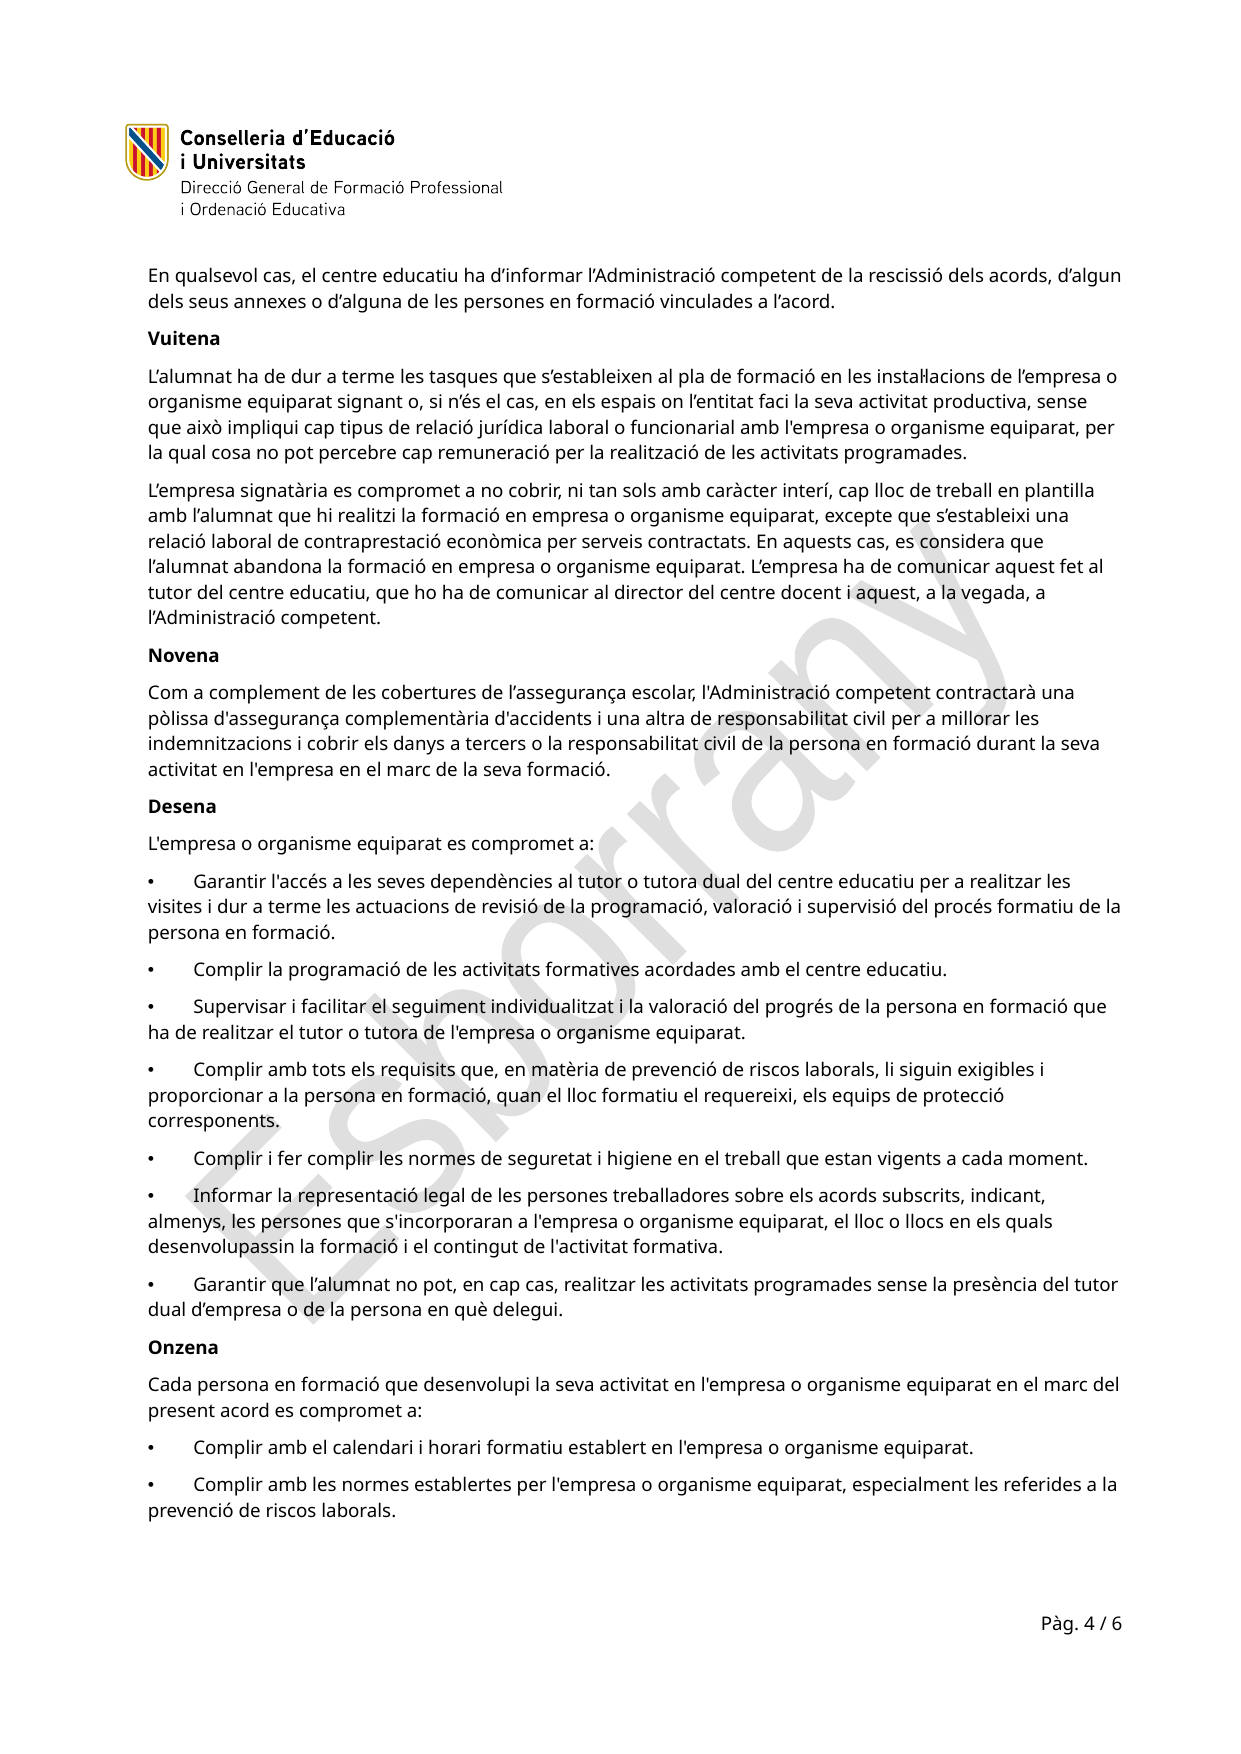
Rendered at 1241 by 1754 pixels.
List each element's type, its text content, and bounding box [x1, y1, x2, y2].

text Com a complement de les cobertures de l’assegurança escolar, l'Administració competent contractarà una pòlissa d'assegurança complementària d'accidents i una altra de responsabilitat civil per a millorar les indemnitzacions i cobrir els danys a tercers o la responsabilitat civil de la persona en formació durant la seva activitat en l'empresa en el marc de la seva formació. [148, 679, 1122, 781]
text Novena [148, 642, 797, 667]
list Complir i fer complir les normes de seguretat i higiene en el treball que estan vigents a cada moment. [148, 1145, 235, 1171]
text L'empresa o organisme equiparat es compromet a: [148, 831, 605, 856]
list Garantir l'accés a les seves dependències al tutor o tutora dual del centre educatiu per a realitzar les visites i dur a terme les actuacions de revisió de la programació, valoració i supervisió del procés formatiu de la persona en formació. [148, 868, 650, 944]
text L’empresa signatària es compromet a no cobrir, ni tan sols amb caràcter interí, cap lloc de treball en plantilla amb l’alumnat que hi realitzi la formació en empresa o organisme equiparat, excepte que s’estableixi una relació laboral de contraprestació econòmica per serveis contractats. En aquests cas, es considera que l’alumnat abandona la formació en empresa o organisme equiparat. L’empresa ha de comunicar aquest fet al tutor del centre educatiu, que ho ha de comunicar al director del centre docent i aquest, a la vegada, a l’Administració competent. [148, 477, 1122, 630]
list Garantir l'accés a les seves dependències al tutor o tutora dual del centre educatiu per a realitzar les visites i dur a terme les actuacions de revisió de la programació, valoració i supervisió del procés formatiu de la persona en formació. [615, 868, 1122, 944]
list Garantir que l’alumnat no pot, en cap cas, realitzar les activitats programades sense la presència del tutor dual d’empresa o de la persona en què delegui. [318, 1271, 1122, 1322]
list Complir amb el calendari i horari formatiu establert en l'empresa o organisme equiparat. [148, 1434, 1122, 1460]
text [989, 642, 1122, 667]
text Cada persona en formació que desenvolupi la seva activitat en l'empresa o organisme equiparat en el marc del present acord es compromet a: [148, 1371, 1122, 1422]
text En qualsevol cas, el centre educatiu ha d’informar l’Administració competent de la rescissió dels acords, d’algun dels seus annexes o d’alguna de les persones en formació vinculades a l’acord. [148, 263, 1122, 314]
list Complir la programació de les activitats formatives acordades amb el centre educatiu. [148, 956, 509, 982]
list Complir i fer complir les normes de seguretat i higiene en el treball que estan vigents a cada moment. [463, 1145, 1122, 1171]
list Complir amb les normes establertes per l'empresa o organisme equiparat, especialment les referides a la prevenció de riscos laborals. [148, 1472, 1122, 1523]
list Supervisar i facilitar el seguiment individualitzat i la valoració del progrés de la persona en formació que ha de realitzar el tutor o tutora de l'empresa o organisme equiparat. [484, 994, 1122, 1045]
list Garantir que l’alumnat no pot, en cap cas, realitzar les activitats programades sense la presència del tutor dual d’empresa o de la persona en què delegui. [148, 1271, 309, 1322]
list Informar la representació legal de les persones treballadores sobre els acords subscrits, indicant, almenys, les persones que s'incorporaran a l'empresa o organisme equiparat, el lloc o llocs en els quals desenvolupassin la formació i el contingut de l'activitat formativa. [273, 1183, 1122, 1259]
list Supervisar i facilitar el seguiment individualitzat i la valoració del progrés de la persona en formació que ha de realitzar el tutor o tutora de l'empresa o organisme equiparat. [148, 994, 398, 1045]
list Complir i fer complir les normes de seguretat i higiene en el treball que estan vigents a cada moment. [240, 1145, 446, 1171]
text Vuitena [148, 326, 1122, 351]
text [807, 642, 867, 667]
list Complir la programació de les activitats formatives acordades amb el centre educatiu. [522, 956, 615, 982]
text [667, 793, 734, 819]
text L’alumnat ha de dur a terme les tasques que s’estableixen al pla de formació en les instal·lacions de l’empresa o organisme equiparat signant o, si n’és el cas, en els espais on l’entitat faci la seva activitat productiva, sense que això impliqui cap tipus de relació jurídica laboral o funcionarial amb l'empresa o organisme equiparat, per la qual cosa no pot percebre cap remuneració per la realització de les activitats programades. [148, 363, 1122, 465]
text [873, 642, 980, 667]
text Desena [148, 793, 658, 819]
list Complir la programació de les activitats formatives acordades amb el centre educatiu. [626, 956, 1122, 982]
text [615, 831, 668, 856]
list Complir amb tots els requisits que, en matèria de prevenció de riscos laborals, li siguin exigibles i proporcionar a la persona en formació, quan el lloc formatiu el requereixi, els equips de protecció corresponents. [497, 1057, 1122, 1133]
text [812, 793, 1122, 819]
text Onzena [148, 1334, 1122, 1359]
picture [118, 118, 512, 221]
list Complir amb tots els requisits que, en matèria de prevenció de riscos laborals, li siguin exigibles i proporcionar a la persona en formació, quan el lloc formatiu el requereixi, els equips de protecció corresponents. [148, 1057, 486, 1133]
list Informar la representació legal de les persones treballadores sobre els acords subscrits, indicant, almenys, les persones que s'incorporaran a l'empresa o organisme equiparat, el lloc o llocs en els quals desenvolupassin la formació i el contingut de l'activitat formativa. [148, 1183, 246, 1259]
text [676, 831, 1122, 856]
text [752, 793, 802, 819]
